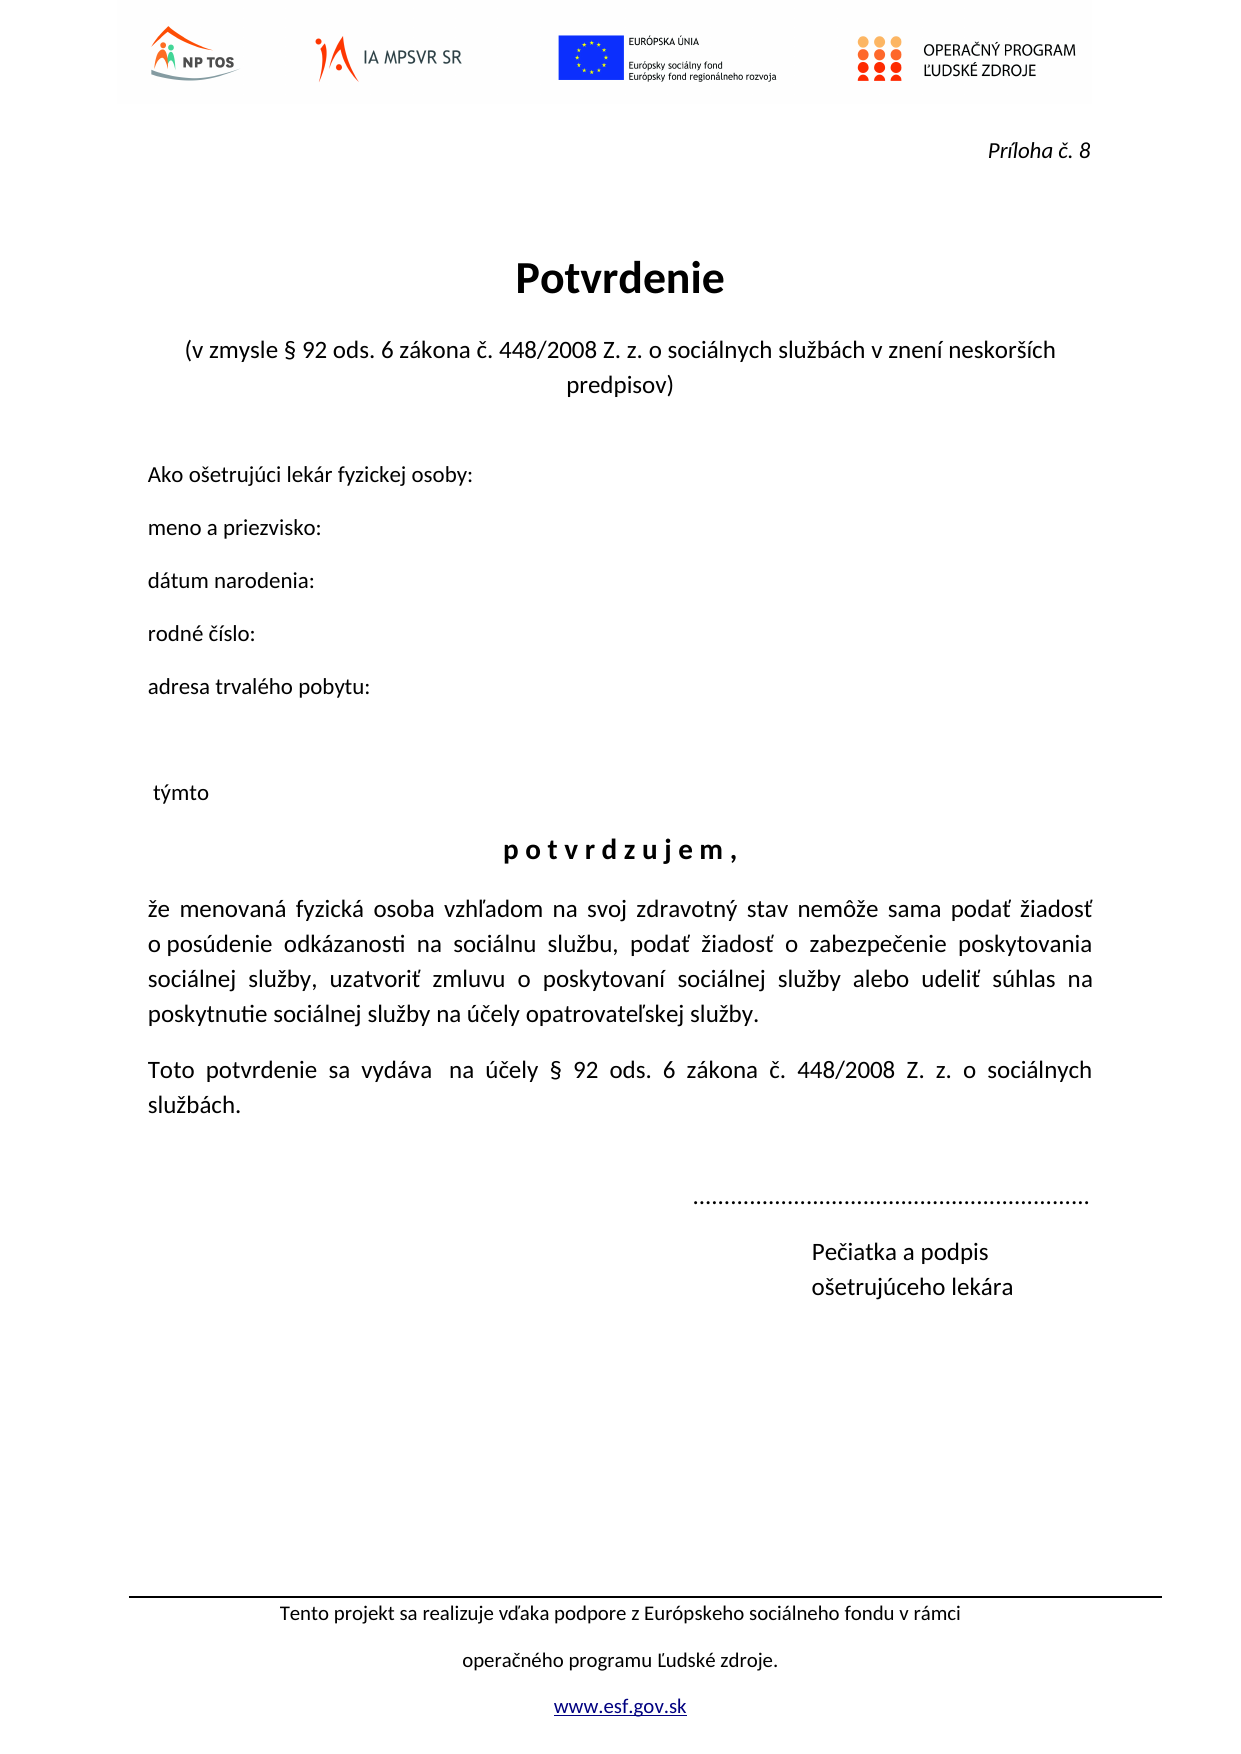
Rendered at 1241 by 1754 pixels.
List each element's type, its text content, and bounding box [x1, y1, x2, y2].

text (v zmysle § 92 ods. 6 zákona č. 448/2008 Z. z. o sociálnych službách v znení neskorších predpisov) [148, 334, 1093, 399]
text p o t v r d z u j e m , [148, 831, 1093, 867]
text Pečiatka a podpis ošetrujúceho lekára [811, 1236, 1093, 1301]
text adresa trvalého pobytu: [148, 672, 1093, 700]
text Ako ošetrujúci lekár fyzickej osoby: [148, 460, 1093, 488]
text Toto potvrdenie sa vydáva na účely § 92 ods. 6 zákona č. 448/2008 Z. z. o sociálnych službách. [148, 1054, 1093, 1119]
text rodné číslo: [148, 619, 1093, 647]
text meno a priezvisko: [148, 513, 1093, 541]
text že menovaná fyzická osoba vzhľadom na svoj zdravotný stav nemôže sama podať žiadosť o posúdenie odkázanosti na sociálnu službu, podať žiadosť o zabezpečenie poskytovania sociálnej služby, uzatvoriť zmluvu o poskytovaní sociálnej služby alebo udeliť súhlas na poskytnutie sociálnej služby na účely opatrovateľskej služby. [148, 893, 1093, 1029]
text ............................................................... [443, 1145, 1093, 1210]
text Potvrdenie [148, 249, 1093, 305]
text týmto [148, 778, 1093, 806]
text dátum narodenia: [148, 566, 1093, 594]
